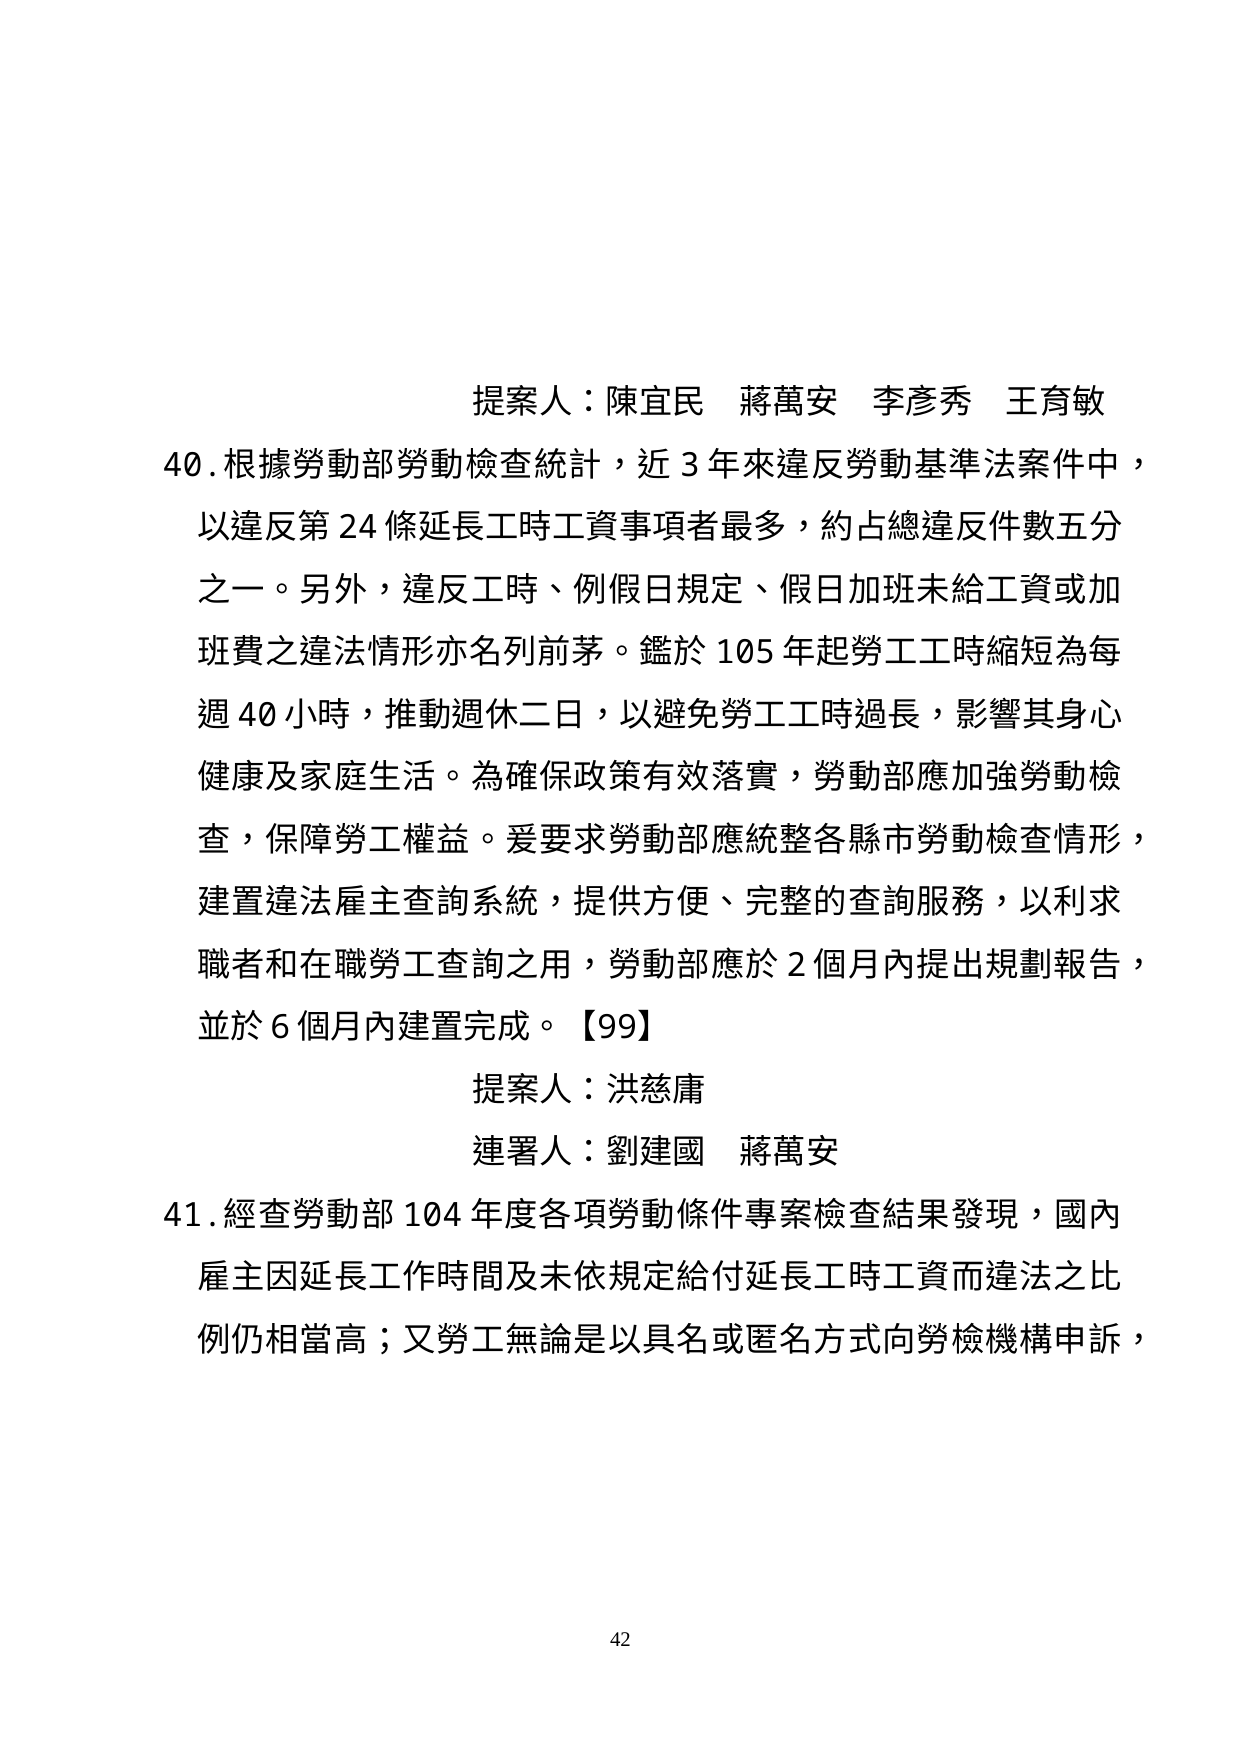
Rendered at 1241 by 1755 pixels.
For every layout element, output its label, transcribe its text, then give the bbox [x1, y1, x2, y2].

text 40.根據勞動部勞動檢查統計，近3年來違反勞動基準法案件中，以違反第24條延長工時工資事項者最多，約占總違反件數五分之一。另外，違反工時、例假日規定、假日加班未給工資或加班費之違法情形亦名列前茅。鑑於105年起勞工工時縮短為每週40小時，推動週休二日，以避免勞工工時過長，影響其身心健康及家庭生活。為確保政策有效落實，勞動部應加強勞動檢查，保障勞工權益。爰要求勞動部應統整各縣市勞動檢查情形，建置違法雇主查詢系統，提供方便、完整的查詢服務，以利求職者和在職勞工查詢之用，勞動部應於2個月內提出規劃報告，並於6個月內建置完成。【99】 [162, 420, 1122, 1045]
text 提案人：陳宜民 蔣萬安 李彥秀 王育敏 [117, 358, 1122, 420]
text 41.經查勞動部104年度各項勞動條件專案檢查結果發現，國內雇主因延長工作時間及未依規定給付延長工時工資而違法之比例仍相當高；又勞工無論是以具名或匿名方式向勞檢機構申訴，或由第三方來檢舉，亦常見有不慎透漏資訊，以致勞工遭致雇主解僱、調職或其他不利處分之情事。為提供勞工完善之勞動條件，實應嚴格監督各地方主管機關強化勞動檢查之機制，並督促企業遵守《勞動基準法》等相關規定。爰此，建議勞動部於1個月內研議檢討之方案並提出書面報告，以保障勞工之基本權益。【100】 [162, 1170, 1122, 1358]
text 連署人：劉建國 蔣萬安 [118, 1108, 1122, 1170]
text 提案人：洪慈庸 [118, 1045, 1122, 1108]
